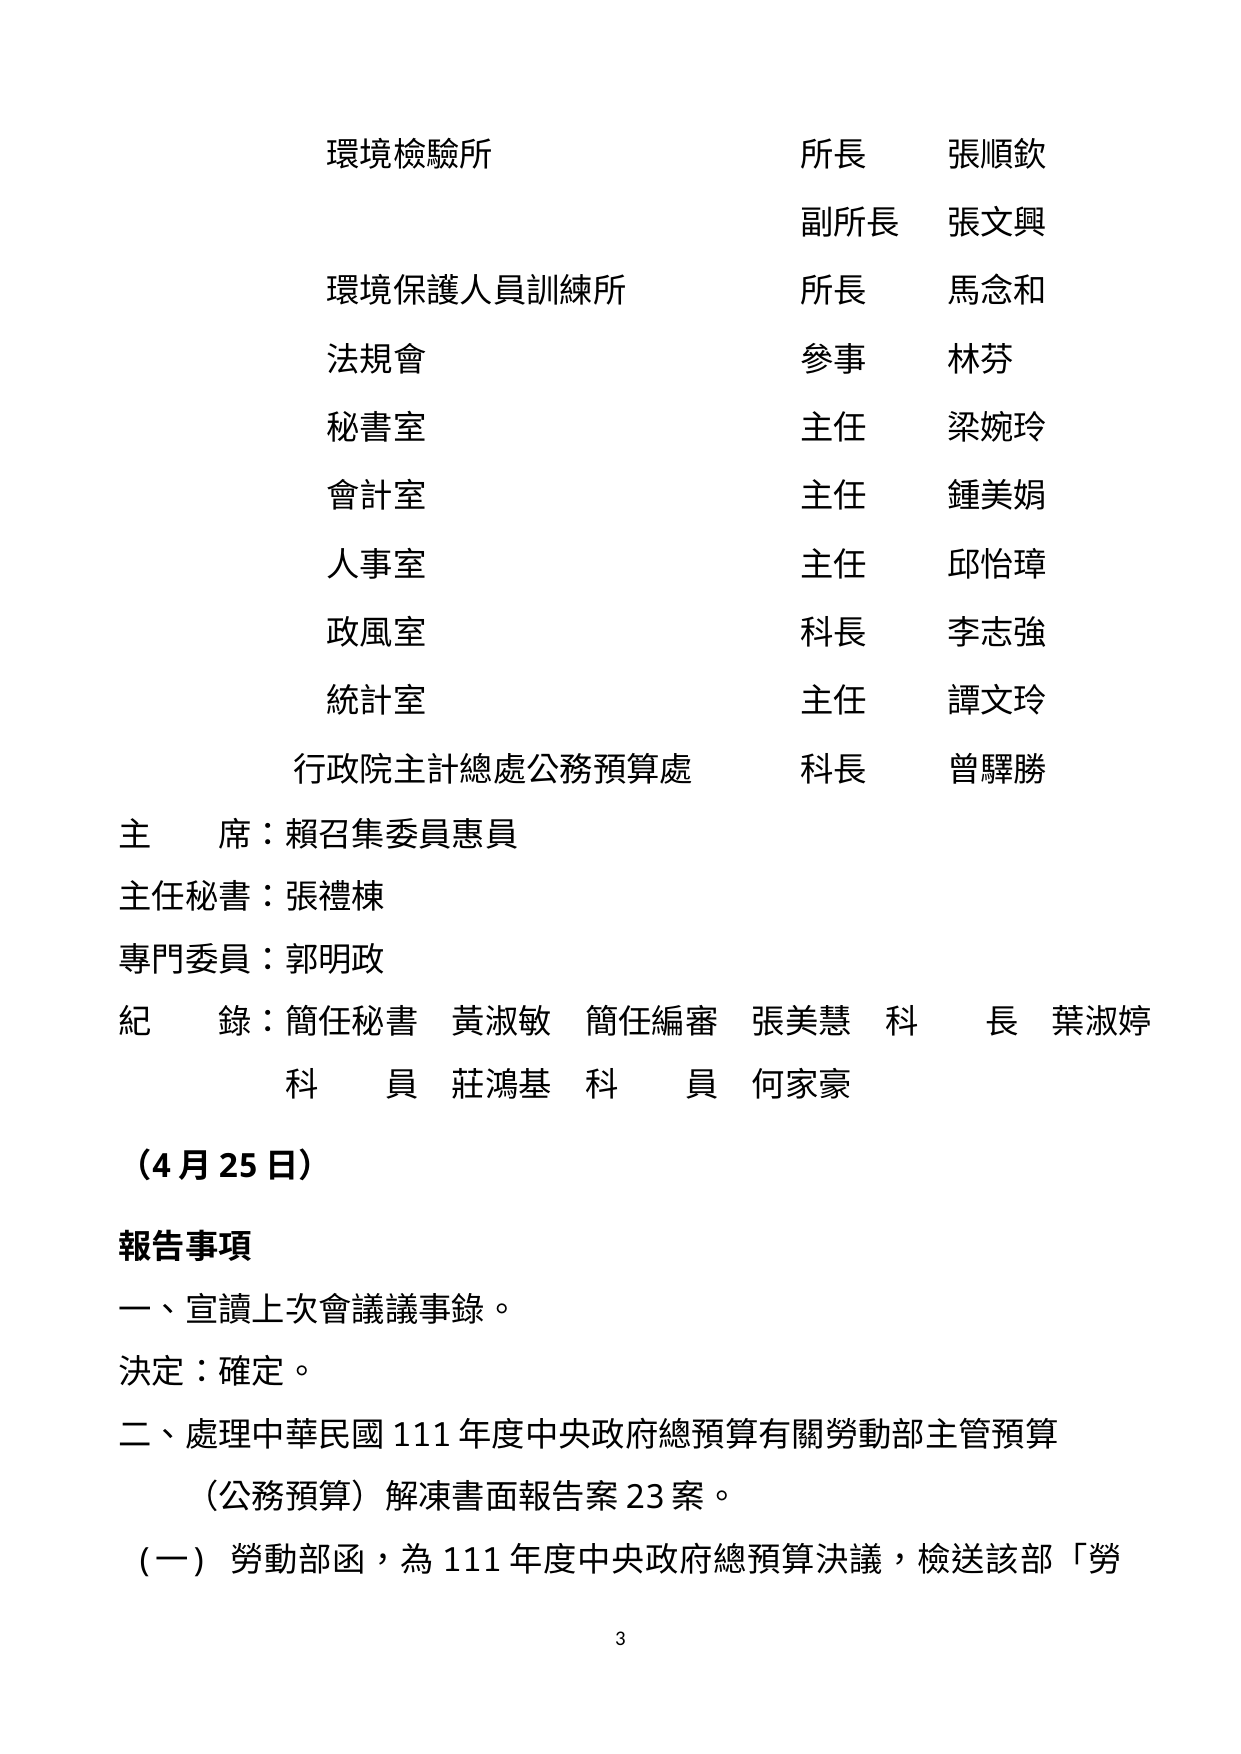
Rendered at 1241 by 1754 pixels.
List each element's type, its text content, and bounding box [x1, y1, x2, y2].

table_cell 統計室 [290, 654, 797, 722]
table_cell [118, 175, 290, 243]
table_cell 秘書室 [290, 380, 797, 448]
table_cell [118, 312, 290, 380]
text 決定：確定。 [118, 1328, 1122, 1390]
text 紀 錄：簡任秘書 黃淑敏 簡任編審 張美慧 科 長 葉淑婷 科 員 莊鴻基 科 員 何家豪 [118, 978, 1166, 1103]
subtitle 報告事項 [118, 1203, 1122, 1265]
table_cell [118, 585, 290, 653]
table_cell 人事室 [290, 517, 797, 585]
table_cell [118, 517, 290, 585]
table_cell 科長 [797, 722, 944, 790]
table_cell [118, 449, 290, 517]
table_cell 鍾美娟 [944, 449, 1092, 517]
table_cell [118, 107, 290, 175]
text 一、宣讀上次會議議事錄。 [118, 1265, 1122, 1328]
table_cell 所長 [797, 244, 944, 312]
table_cell 環境檢驗所 [290, 107, 797, 175]
table_cell [118, 380, 290, 448]
table_cell 張文興 [944, 175, 1092, 243]
table_cell 主任 [797, 517, 944, 585]
table_cell 主任 [797, 380, 944, 448]
table_cell 環境保護人員訓練所 [290, 244, 797, 312]
table_cell [118, 654, 290, 722]
table_cell 曾驛勝 [944, 722, 1092, 790]
text 主任秘書：張禮棟 [118, 853, 1166, 915]
table_cell 行政院主計總處公務預算處 [290, 722, 797, 790]
subtitle （4月25日） [118, 1121, 1122, 1184]
text (一) 勞動部函，為111年度中央政府總預算決議，檢送該部「勞 [134, 1515, 1122, 1578]
table_cell 法規會 [290, 312, 797, 380]
table_cell 馬念和 [944, 244, 1092, 312]
text 專門委員：郭明政 [118, 915, 1166, 978]
table_cell 張順欽 [944, 107, 1092, 175]
table_cell [118, 244, 290, 312]
table_cell 主任 [797, 654, 944, 722]
table_cell 梁婉玲 [944, 380, 1092, 448]
table_cell 參事 [797, 312, 944, 380]
table_cell [290, 175, 797, 243]
text 主 席：賴召集委員惠員 [118, 790, 1122, 853]
table_cell 主任 [797, 449, 944, 517]
table_cell 所長 [797, 107, 944, 175]
table_cell 譚文玲 [944, 654, 1092, 722]
text 二、處理中華民國111年度中央政府總預算有關勞動部主管預算（公務預算）解凍書面報告案23案。 [118, 1390, 1122, 1515]
table_cell 李志強 [944, 585, 1092, 653]
table_cell 政風室 [290, 585, 797, 653]
table_cell 科長 [797, 585, 944, 653]
table_cell 林芬 [944, 312, 1092, 380]
table_cell 會計室 [290, 449, 797, 517]
table_cell [118, 722, 290, 790]
table_cell 副所長 [797, 175, 944, 243]
table_cell 邱怡璋 [944, 517, 1092, 585]
